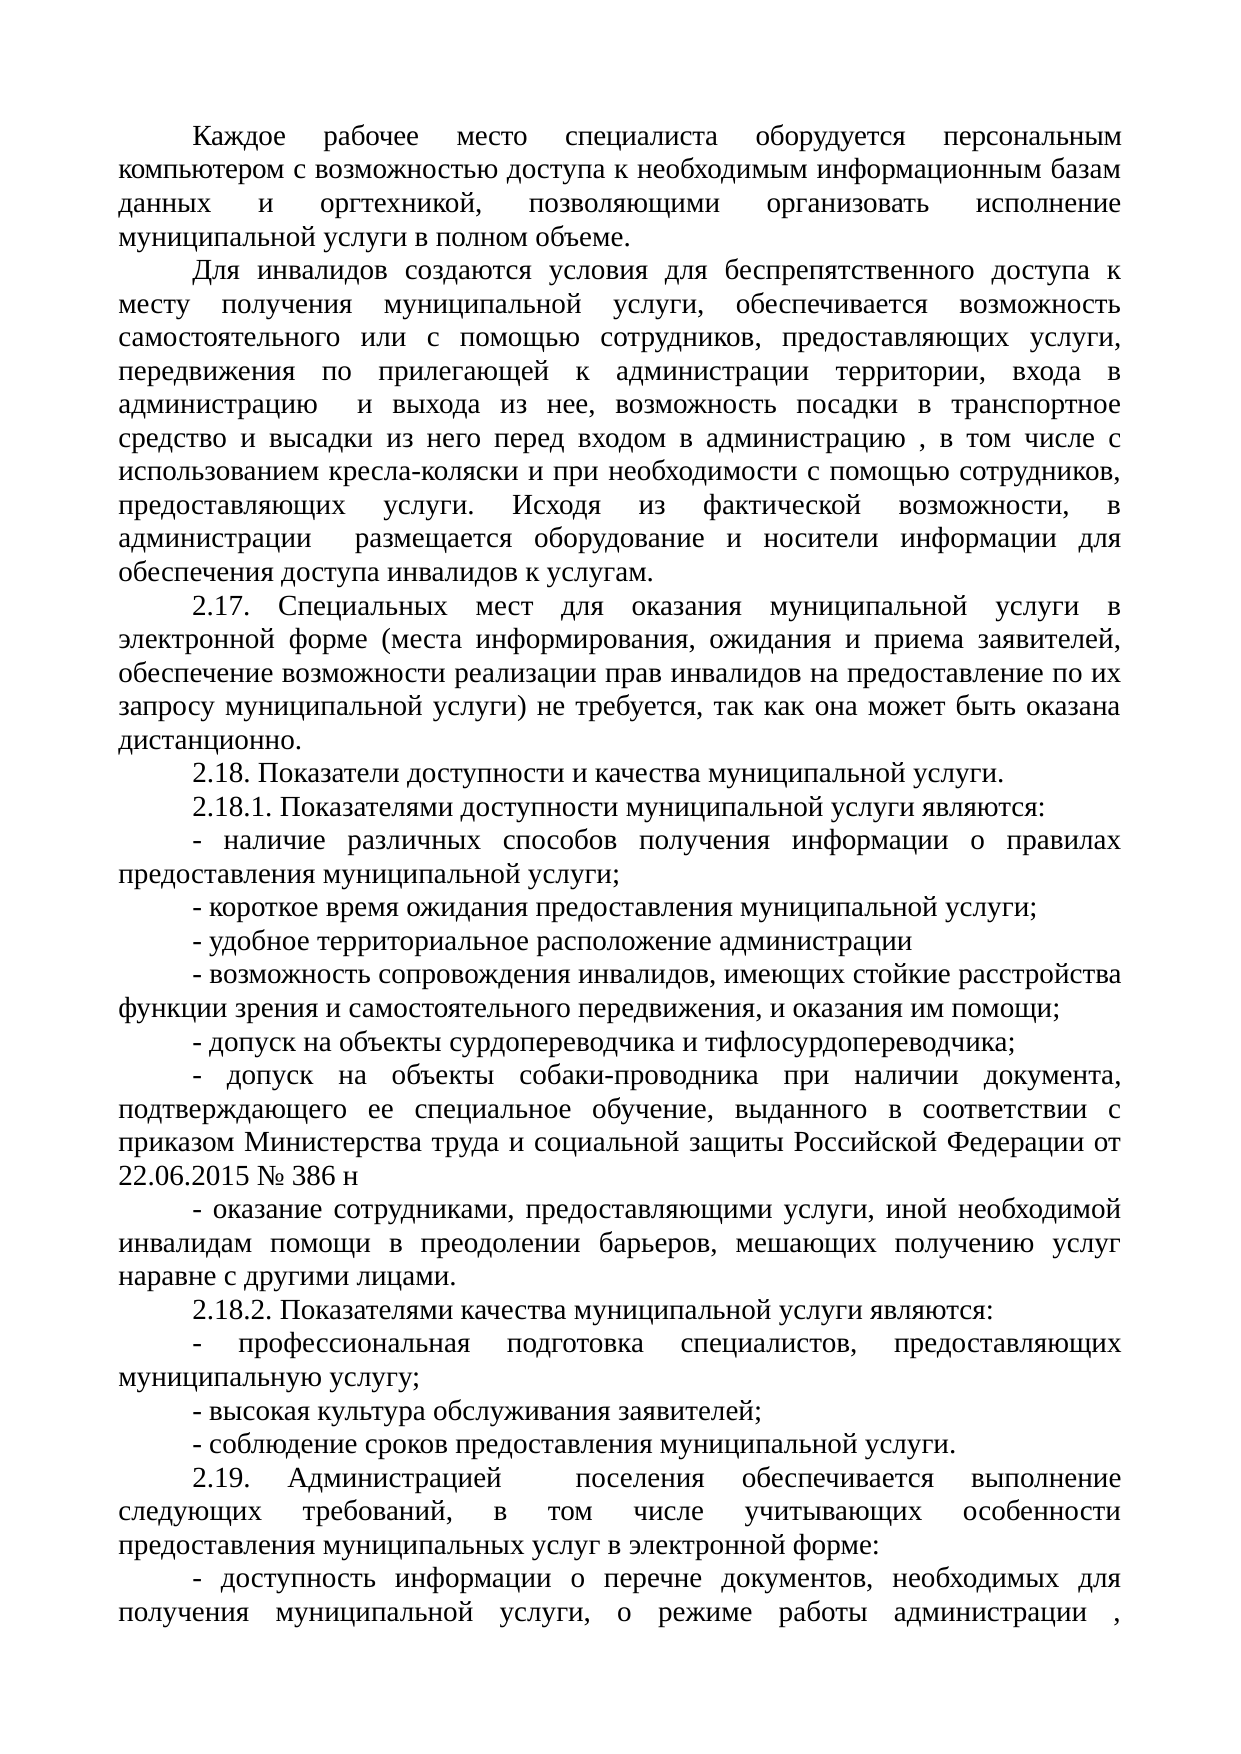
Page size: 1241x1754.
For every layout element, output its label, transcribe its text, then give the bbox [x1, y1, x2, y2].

text - оказание сотрудниками, предоставляющими услуги, иной необходимой инвалидам помощи в преодолении барьеров, мешающих получению услуг наравне с другими лицами. [118, 1191, 1122, 1292]
text - высокая культура обслуживания заявителей; [118, 1393, 1122, 1426]
text 2.19. Администрацией поселения обеспечивается выполнение следующих требований, в том числе учитывающих особенности предоставления муниципальных услуг в электронной форме: [118, 1460, 1122, 1560]
text Для инвалидов создаются условия для беспрепятственного доступа к месту получения муниципальной услуги, обеспечивается возможность самостоятельного или с помощью сотрудников, предоставляющих услуги, передвижения по прилегающей к администрации территории, входа в администрацию и выхода из нее, возможность посадки в транспортное средство и высадки из него перед входом в администрацию , в том числе с использованием кресла-коляски и при необходимости с помощью сотрудников, предоставляющих услуги. Исходя из фактической возможности, в администрации размещается оборудование и носители информации для обеспечения доступа инвалидов к услугам. [118, 252, 1122, 588]
text - допуск на объекты собаки-проводника при наличии документа, подтверждающего ее специальное обучение, выданного в соответствии с приказом Министерства труда и социальной защиты Российской Федерации от 22.06.2015 № 386 н [118, 1057, 1122, 1191]
text Каждое рабочее место специалиста оборудуется персональным компьютером с возможностью доступа к необходимым информационным базам данных и оргтехникой, позволяющими организовать исполнение муниципальной услуги в полном объеме. [118, 118, 1122, 252]
text 2.18.1. Показателями доступности муниципальной услуги являются: [118, 789, 1122, 822]
text 2.18.2. Показателями качества муниципальной услуги являются: [118, 1292, 1122, 1326]
text - возможность сопровождения инвалидов, имеющих стойкие расстройства функции зрения и самостоятельного передвижения, и оказания им помощи; [118, 957, 1122, 1024]
text - профессиональная подготовка специалистов, предоставляющих муниципальную услугу; [118, 1326, 1122, 1393]
text - удобное территориальное расположение администрации [118, 923, 1122, 957]
text - наличие различных способов получения информации о правилах предоставления муниципальной услуги; [118, 822, 1122, 889]
text - соблюдение сроков предоставления муниципальной услуги. [118, 1426, 1122, 1460]
text 2.17. Специальных мест для оказания муниципальной услуги в электронной форме (места информирования, ожидания и приема заявителей, обеспечение возможности реализации прав инвалидов на предоставление по их запросу муниципальной услуги) не требуется, так как она может быть оказана дистанционно. [118, 588, 1122, 755]
text - допуск на объекты сурдопереводчика и тифлосурдопереводчика; [118, 1024, 1122, 1057]
text - доступность информации о перечне документов, необходимых для получения муниципальной услуги, о режиме работы администрации , [118, 1560, 1122, 1627]
text - короткое время ожидания предоставления муниципальной услуги; [118, 889, 1122, 923]
text 2.18. Показатели доступности и качества муниципальной услуги. [118, 755, 1122, 789]
